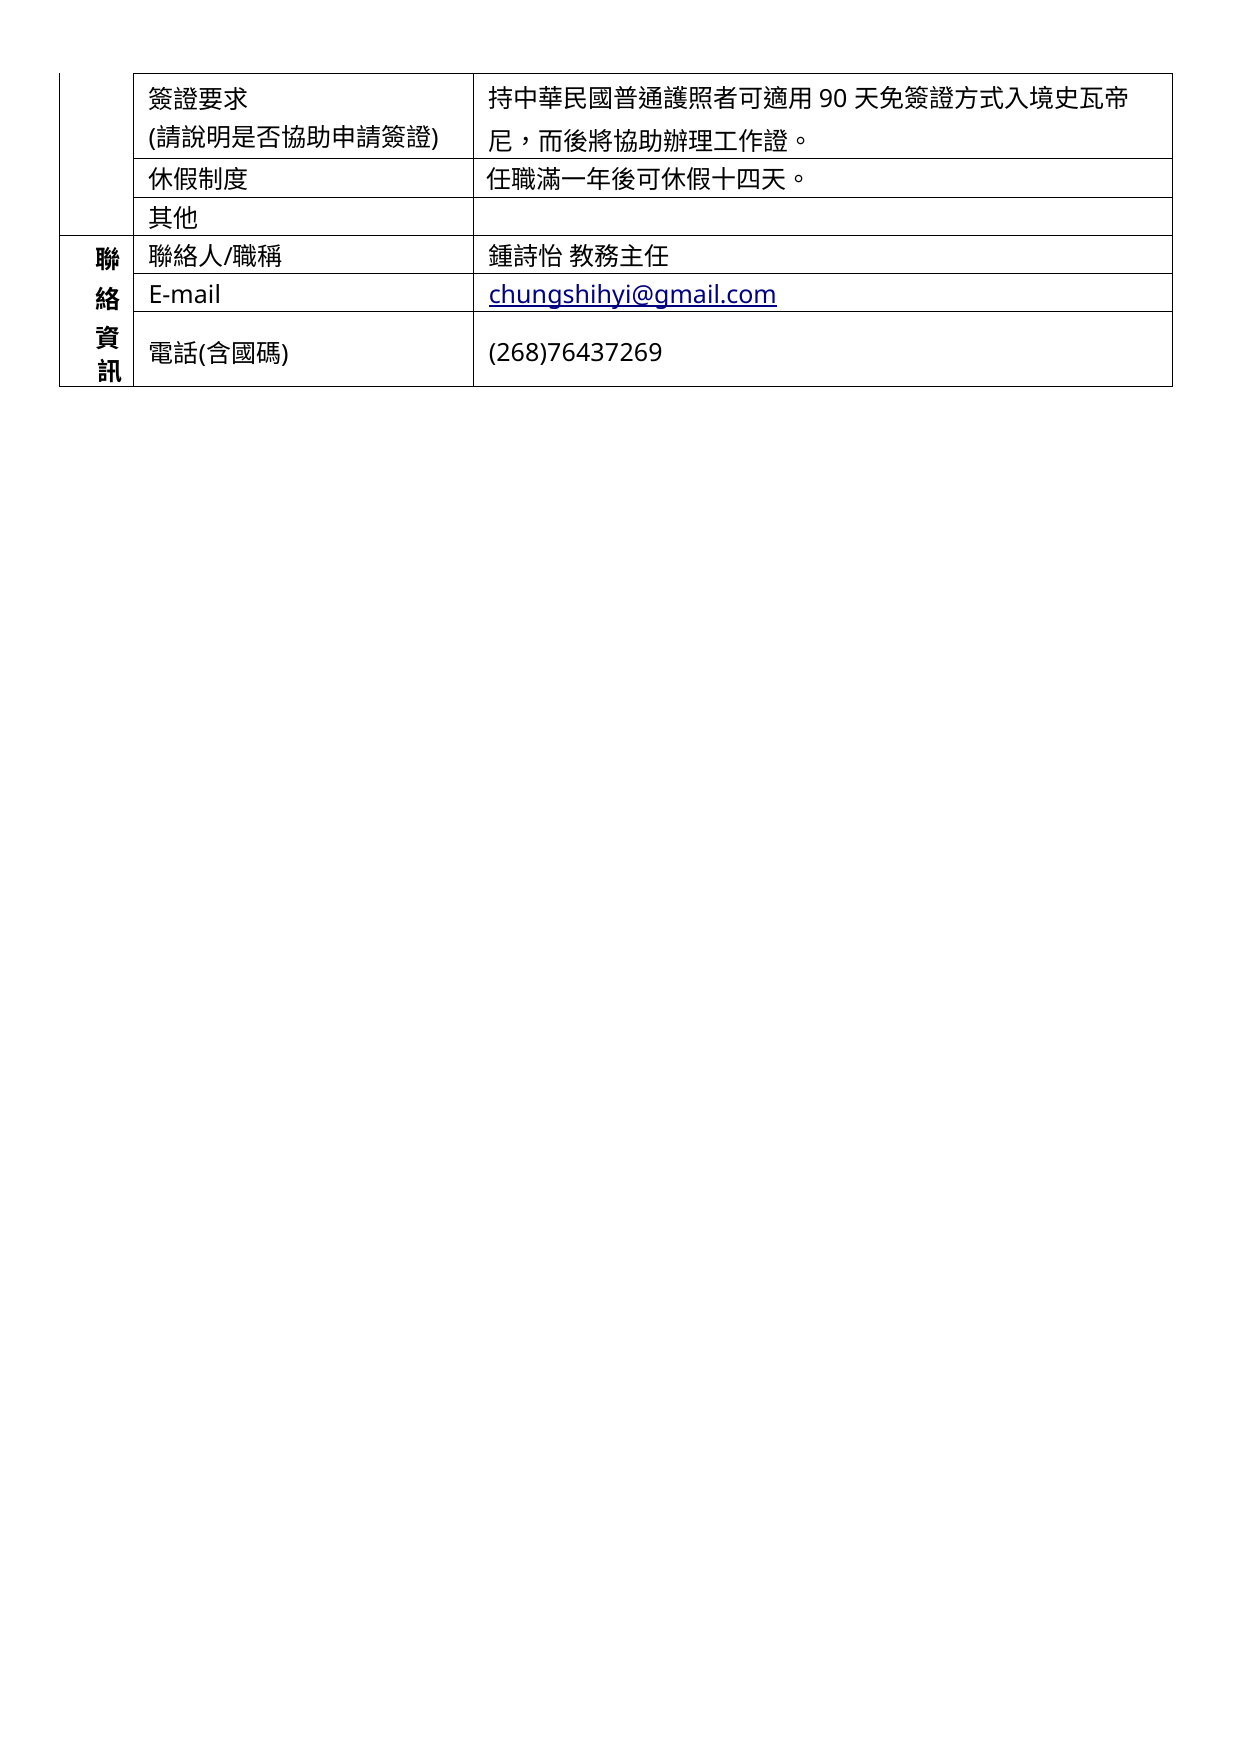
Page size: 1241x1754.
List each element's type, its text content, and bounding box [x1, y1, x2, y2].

table_cell [474, 198, 1172, 235]
table_header 簽證要求 (請說明是否協助申請簽證) [134, 74, 473, 158]
table_cell chungshihyi@gmail.com [474, 274, 1172, 311]
table_cell 聯 絡 資 訊 [60, 236, 133, 386]
table_cell 電話(含國碼) [134, 312, 473, 386]
table_cell E-mail [134, 274, 473, 311]
table_cell 任職滿一年後可休假十四天。 [474, 159, 1172, 197]
table_header 持中華民國普通護照者可適用90 天免簽證方式入境史瓦帝尼，而後將協助辦理工作證。 [474, 74, 1172, 158]
table_cell 聯絡人/職稱 [134, 236, 473, 273]
table_cell (268)76437269 [474, 312, 1172, 386]
table_cell 鍾詩怡 教務主任 [474, 236, 1172, 273]
table_header [60, 73, 133, 235]
table_cell 休假制度 [134, 159, 473, 197]
table_cell 其他 [134, 198, 473, 235]
